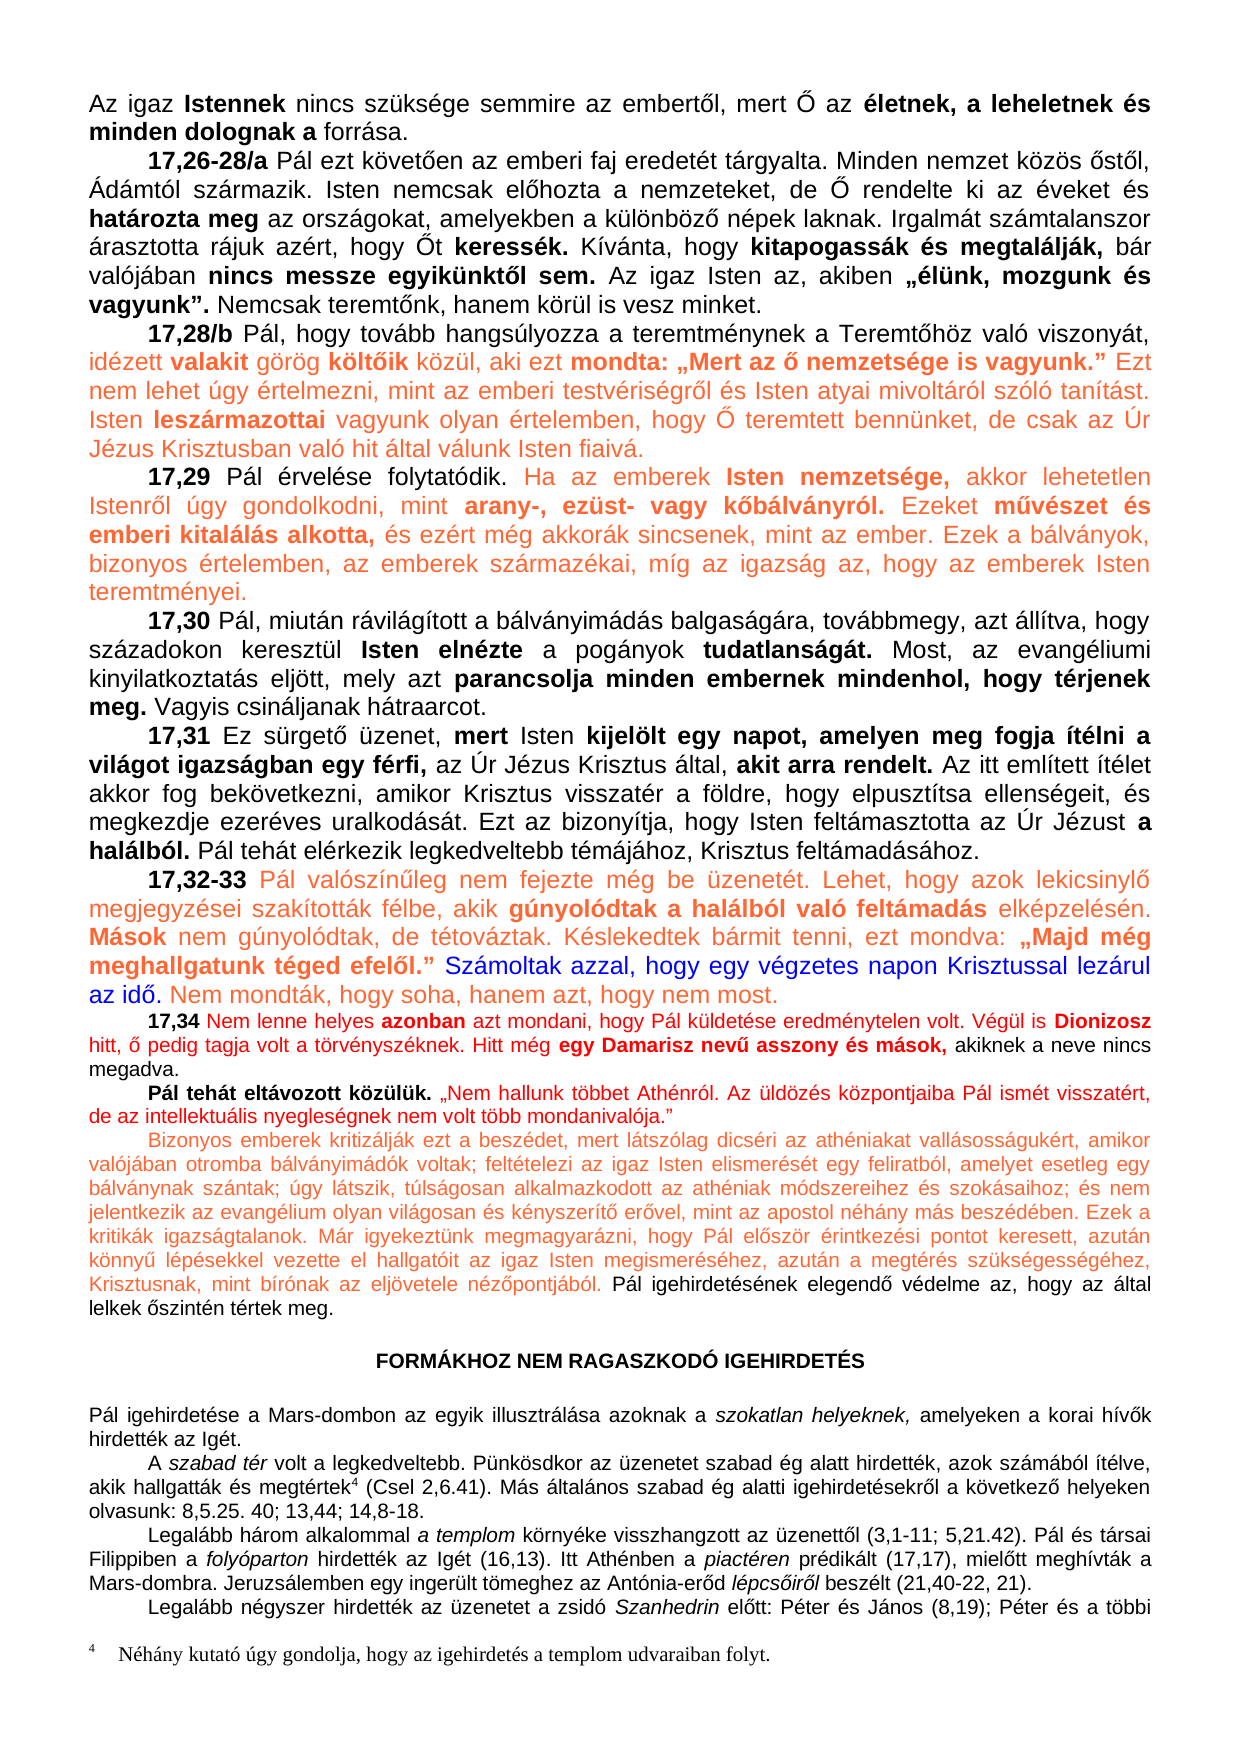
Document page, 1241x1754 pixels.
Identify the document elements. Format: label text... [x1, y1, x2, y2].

text Legalább négyszer hirdették az üzenetet a zsidó Szanhedrin előtt: Péter és János (8,19); Péter és a többi [88, 1594, 1152, 1618]
text Pál igehirdetése a Mars-dombon az egyik illusztrálása azoknak a szokatlan helyeknek, amelyeken a korai hívők hirdették az Igét. [88, 1403, 1152, 1451]
text 17,34 Nem lenne helyes azonban azt mondani, hogy Pál küldetése eredménytelen volt. Végül is Dionizosz hitt, ő pedig tagja volt a törvényszéknek. Hitt még egy Damarisz nevű asszony és mások, akiknek a neve nincs megadva. [88, 1008, 1152, 1080]
text 17,29 Pál érvelése folytatódik. Ha az emberek Isten nemzetsége, akkor lehetetlen Istenről úgy gondolkodni, mint arany‑, ezüst‑ vagy kőbálványról. Ezeket művészet és emberi kitalálás alkotta, és ezért még akkorák sincsenek, mint az ember. Ezek a bálványok, bizonyos értelemben, az emberek származékai, míg az igazság az, hogy az emberek Isten teremtményei. [88, 462, 1152, 606]
text Néhány kutató úgy gondolja, hogy az igehirdetés a templom udvaraiban folyt. [88, 1641, 1152, 1665]
text 17,28/b Pál, hogy tovább hangsúlyozza a teremtménynek a Teremtőhöz való viszonyát, idézett valakit görög költőik közül, aki ezt mondta: „Mert az ő nemzetsége is vagyunk.” Ezt nem lehet úgy értelmezni, mint az emberi testvériségről és Isten atyai mivoltáról szóló tanítást. Isten leszármazottai vagyunk olyan értelemben, hogy Ő teremtett bennünket, de csak az Úr Jézus Krisztusban való hit által válunk Isten fiaivá. [88, 318, 1152, 462]
text Legalább három alkalommal a templom környéke visszhangzott az üzenettől (3,1-11; 5,21.42). Pál és társai Filippiben a folyóparton hirdették az Igét (16,13). Itt Athénben a piactéren prédikált (17,17), mielőtt meghívták a Mars-dombra. Jeruzsálemben egy ingerült tömeghez az Antónia-erőd lépcsőiről beszélt (21,40-22, 21). [88, 1523, 1152, 1594]
text 17,26-28/a Pál ezt követően az emberi faj eredetét tárgyalta. Minden nemzet közös őstől, Ádámtól származik. Isten nemcsak előhozta a nemzeteket, de Ő rendelte ki az éveket és határozta meg az országokat, amelyekben a különböző népek laknak. Irgalmát számtalanszor árasztotta rájuk azért, hogy Őt keressék. Kívánta, hogy kitapogassák és megtalálják, bár valójában nincs messze egyikünktől sem. Az igaz Isten az, akiben „élünk, mozgunk és vagyunk”. Nemcsak teremtőnk, hanem körül is vesz minket. [88, 146, 1152, 318]
text 17,31 Ez sürgető üzenet, mert Isten kijelölt egy napot, amelyen meg fogja ítélni a világot igazságban egy férfi, az Úr Jézus Krisztus által, akit arra rendelt. Az itt említett ítélet akkor fog bekövetkezni, amikor Krisztus visszatér a földre, hogy elpusztítsa ellenségeit, és megkezdje ezeréves uralkodását. Ezt az bizonyítja, hogy Isten feltámasztotta az Úr Jézust a halálból. Pál tehát elérkezik legkedveltebb témájához, Krisztus feltámadásához. [88, 721, 1152, 865]
text Pál tehát eltávozott közülük. „Nem hallunk többet Athénról. Az üldözés központjaiba Pál ismét visszatért, de az intellektuális nyegleségnek nem volt több mondanivalója.” [88, 1080, 1152, 1128]
text Bizonyos emberek kritizálják ezt a beszédet, mert látszólag dicséri az athéniakat vallásosságukért, amikor valójában otromba bálványimádók voltak; feltételezi az igaz Isten elismerését egy feliratból, amelyet esetleg egy bálványnak szántak; úgy látszik, túlságosan alkalmazkodott az athéniak módszereihez és szokásaihoz; és nem jelentkezik az evangélium olyan világosan és kényszerítő erővel, mint az apostol néhány más beszédében. Ezek a kritikák igazságtalanok. Már igyekeztünk megmagyarázni, hogy Pál először érintkezési pontot keresett, azután könnyű lépésekkel vezette el hallgatóit az igaz Isten megismeréséhez, azután a megtérés szükségességéhez, Krisztusnak, mint bírónak az eljövetele nézőpontjából. Pál igehirdetésének elegendő védelme az, hogy az által lelkek őszintén tértek meg. [88, 1128, 1152, 1320]
text FORMÁKHOZ NEM RAGASZKODÓ IGEHIRDETÉS [88, 1349, 1152, 1373]
text A szabad tér volt a legkedveltebb. Pünkösdkor az üzenetet szabad ég alatt hirdették, azok számából ítélve, akik hallgatták és megtértek (Csel 2,6.41). Más általános szabad ég alatti igehirdetésekről a következő helyeken olvasunk: 8,5.25. 40; 13,44; 14,8-18. [88, 1451, 1152, 1523]
text 17,32-33 Pál valószínűleg nem fejezte még be üzenetét. Lehet, hogy azok lekicsinylő megjegyzései szakították félbe, akik gúnyolódtak a halálból való feltámadás elképzelésén. Mások nem gúnyolódtak, de tétováztak. Késlekedtek bármit tenni, ezt mondva: „Majd még meghallgatunk téged efelől.” Számoltak azzal, hogy egy végzetes napon Krisztussal lezárul az idő. Nem mondták, hogy soha, hanem azt, hogy nem most. [88, 865, 1152, 1008]
text Az igaz Istennek nincs szüksége semmire az embertől, mert Ő az életnek, a leheletnek és minden dolognak a forrása. [88, 88, 1152, 146]
text 17,30 Pál, miután rávilágított a bálványimádás balgaságára, továbbmegy, azt állítva, hogy századokon keresztül Isten elnézte a pogányok tudatlanságát. Most, az evangéliumi kinyilatkoztatás eljött, mely azt parancsolja minden embernek mindenhol, hogy térjenek meg. Vagyis csináljanak hátraarcot. [88, 606, 1152, 721]
